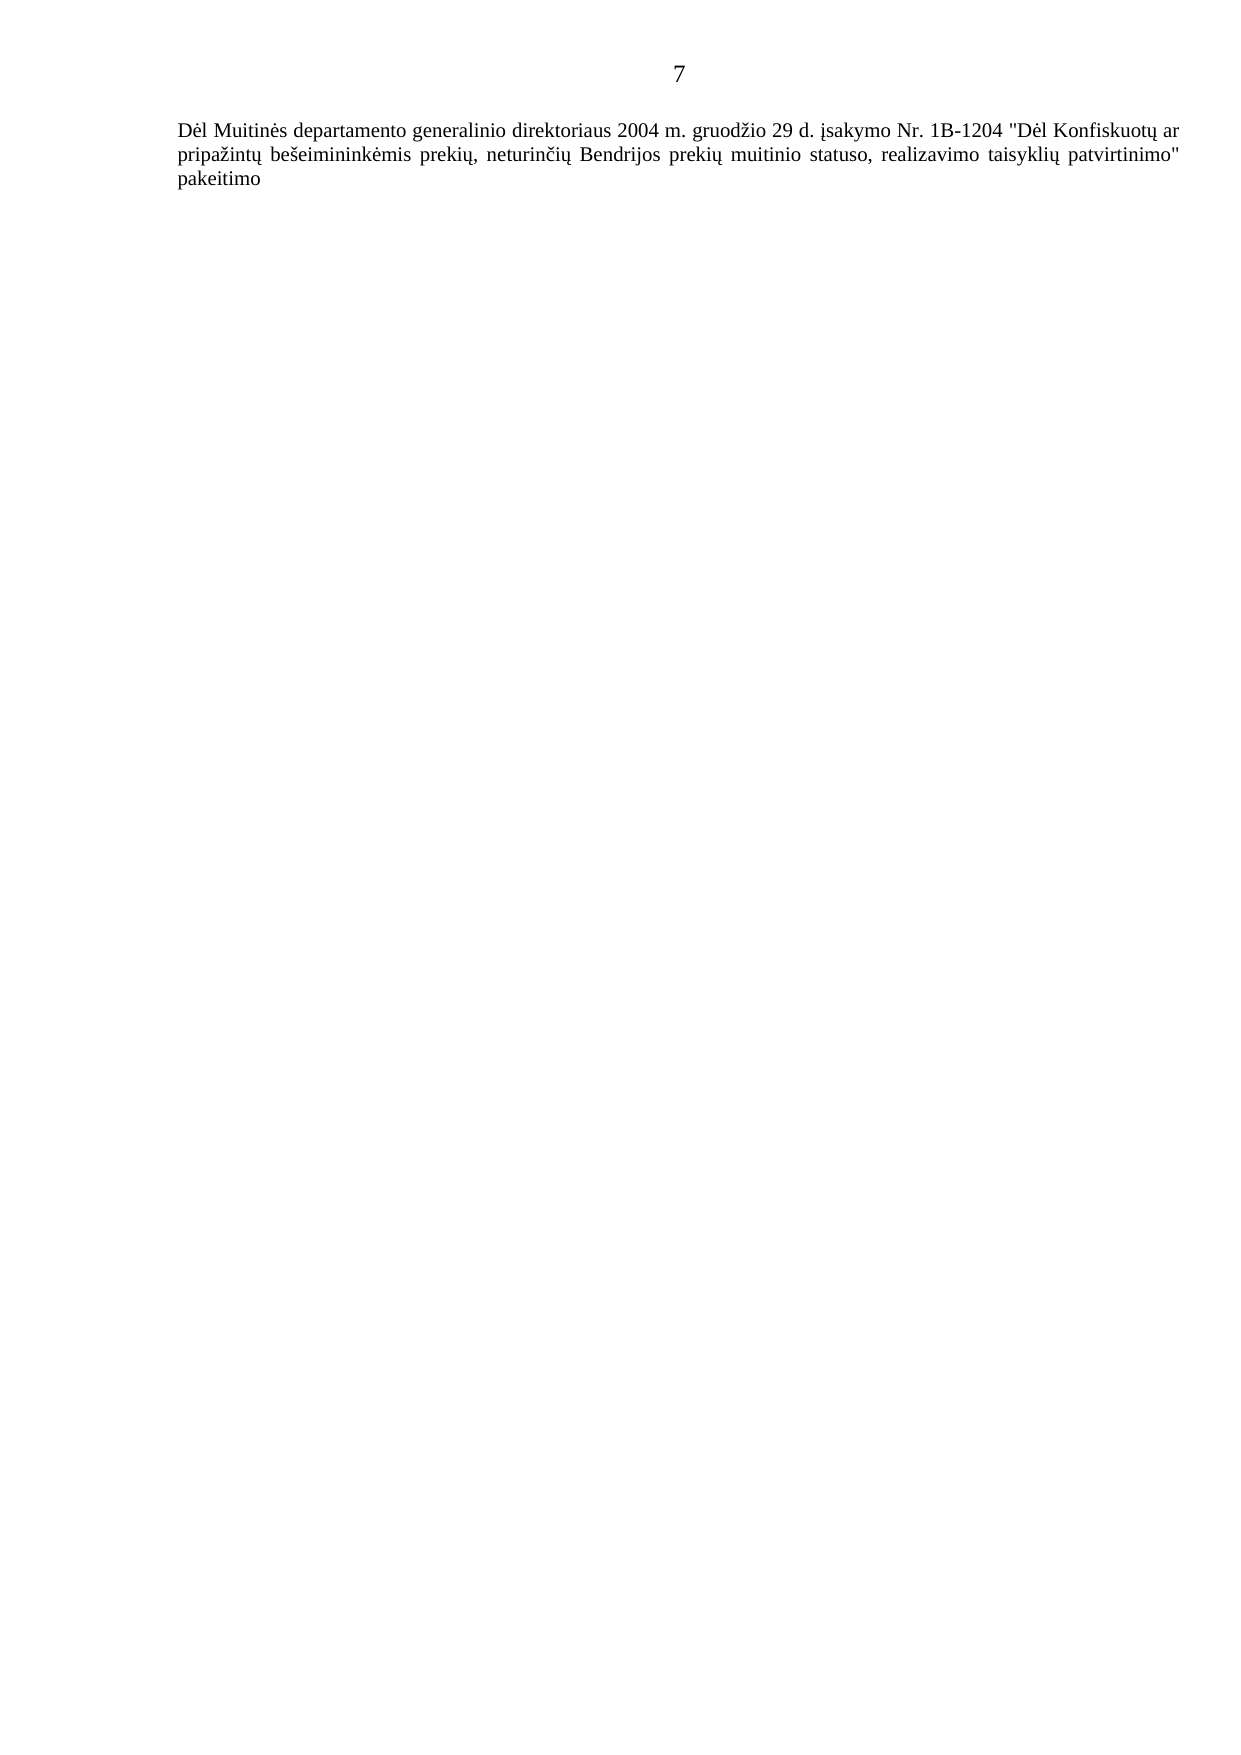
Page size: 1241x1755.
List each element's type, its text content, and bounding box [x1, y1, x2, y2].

text Dėl Muitinės departamento generalinio direktoriaus 2004 m. gruodžio 29 d. įsakymo Nr. 1B-1204 "Dėl Konfiskuotų ar pripažintų bešeimininkėmis prekių, neturinčių Bendrijos prekių muitinio statuso, realizavimo taisyklių patvirtinimo" pakeitimo [177, 118, 1181, 190]
